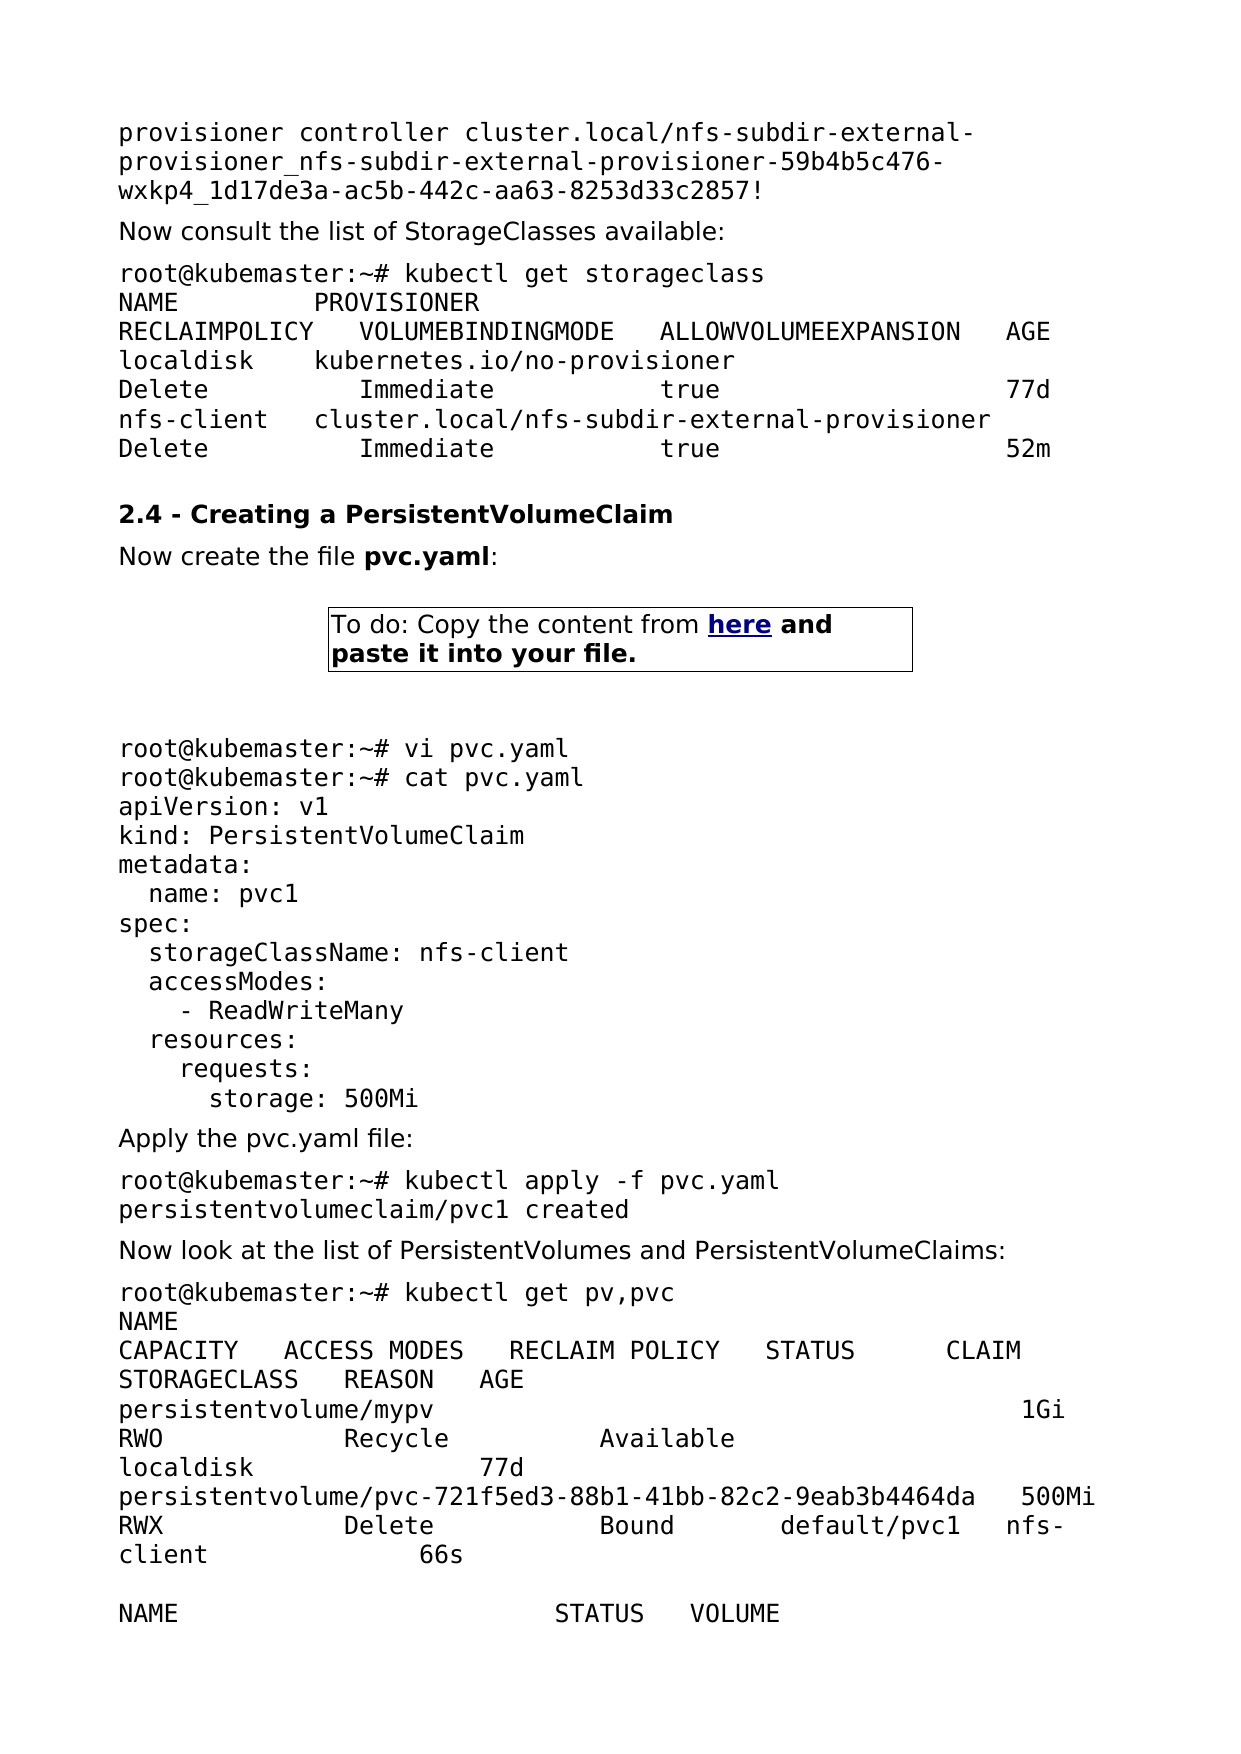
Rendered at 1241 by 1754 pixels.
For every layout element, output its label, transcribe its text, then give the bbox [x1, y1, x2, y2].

text root@kubemaster:~# kubectl get pv,pvc NAME CAPACITY ACCESS MODES RECLAIM POLICY STATUS CLAIM STORAGECLASS REASON AGE persistentvolume/mypv 1Gi RWO Recycle Available localdisk 77d persistentvolume/pvc-721f5ed3-88b1-41bb-82c2-9eab3b4464da 500Mi RWX Delete Bound default/pvc1 nfs-client 66s NAME STATUS VOLUME [118, 1278, 1122, 1628]
text root@kubemaster:~# vi pvc.yaml root@kubemaster:~# cat pvc.yaml apiVersion: v1 kind: PersistentVolumeClaim metadata: name: pvc1 spec: storageClassName: nfs-client accessModes: - ReadWriteMany resources: requests: storage: 500Mi [118, 734, 1122, 1113]
text root@kubemaster:~# kubectl get storageclass NAME PROVISIONER RECLAIMPOLICY VOLUMEBINDINGMODE ALLOWVOLUMEEXPANSION AGE localdisk kubernetes.io/no-provisioner Delete Immediate true 77d nfs-client cluster.local/nfs-subdir-external-provisioner Delete Immediate true 52m [118, 259, 1122, 463]
text root@kubemaster:~# kubectl apply -f pvc.yaml persistentvolumeclaim/pvc1 created [118, 1166, 1122, 1225]
text Now create the file pvc.yaml: [118, 542, 1122, 571]
text Apply the pvc.yaml file: [118, 1125, 1122, 1154]
text Now consult the list of StorageClasses available: [118, 217, 1122, 247]
table_header To do: Copy the content from here and paste it into your file. [329, 608, 912, 671]
subtitle 2.4 - Creating a PersistentVolumeClaim [118, 500, 1122, 529]
text Now look at the list of PersistentVolumes and PersistentVolumeClaims: [118, 1236, 1122, 1266]
text provisioner controller cluster.local/nfs-subdir-external-provisioner_nfs-subdir-external-provisioner-59b4b5c476-wxkp4_1d17de3a-ac5b-442c-aa63-8253d33c2857! [118, 118, 1122, 206]
